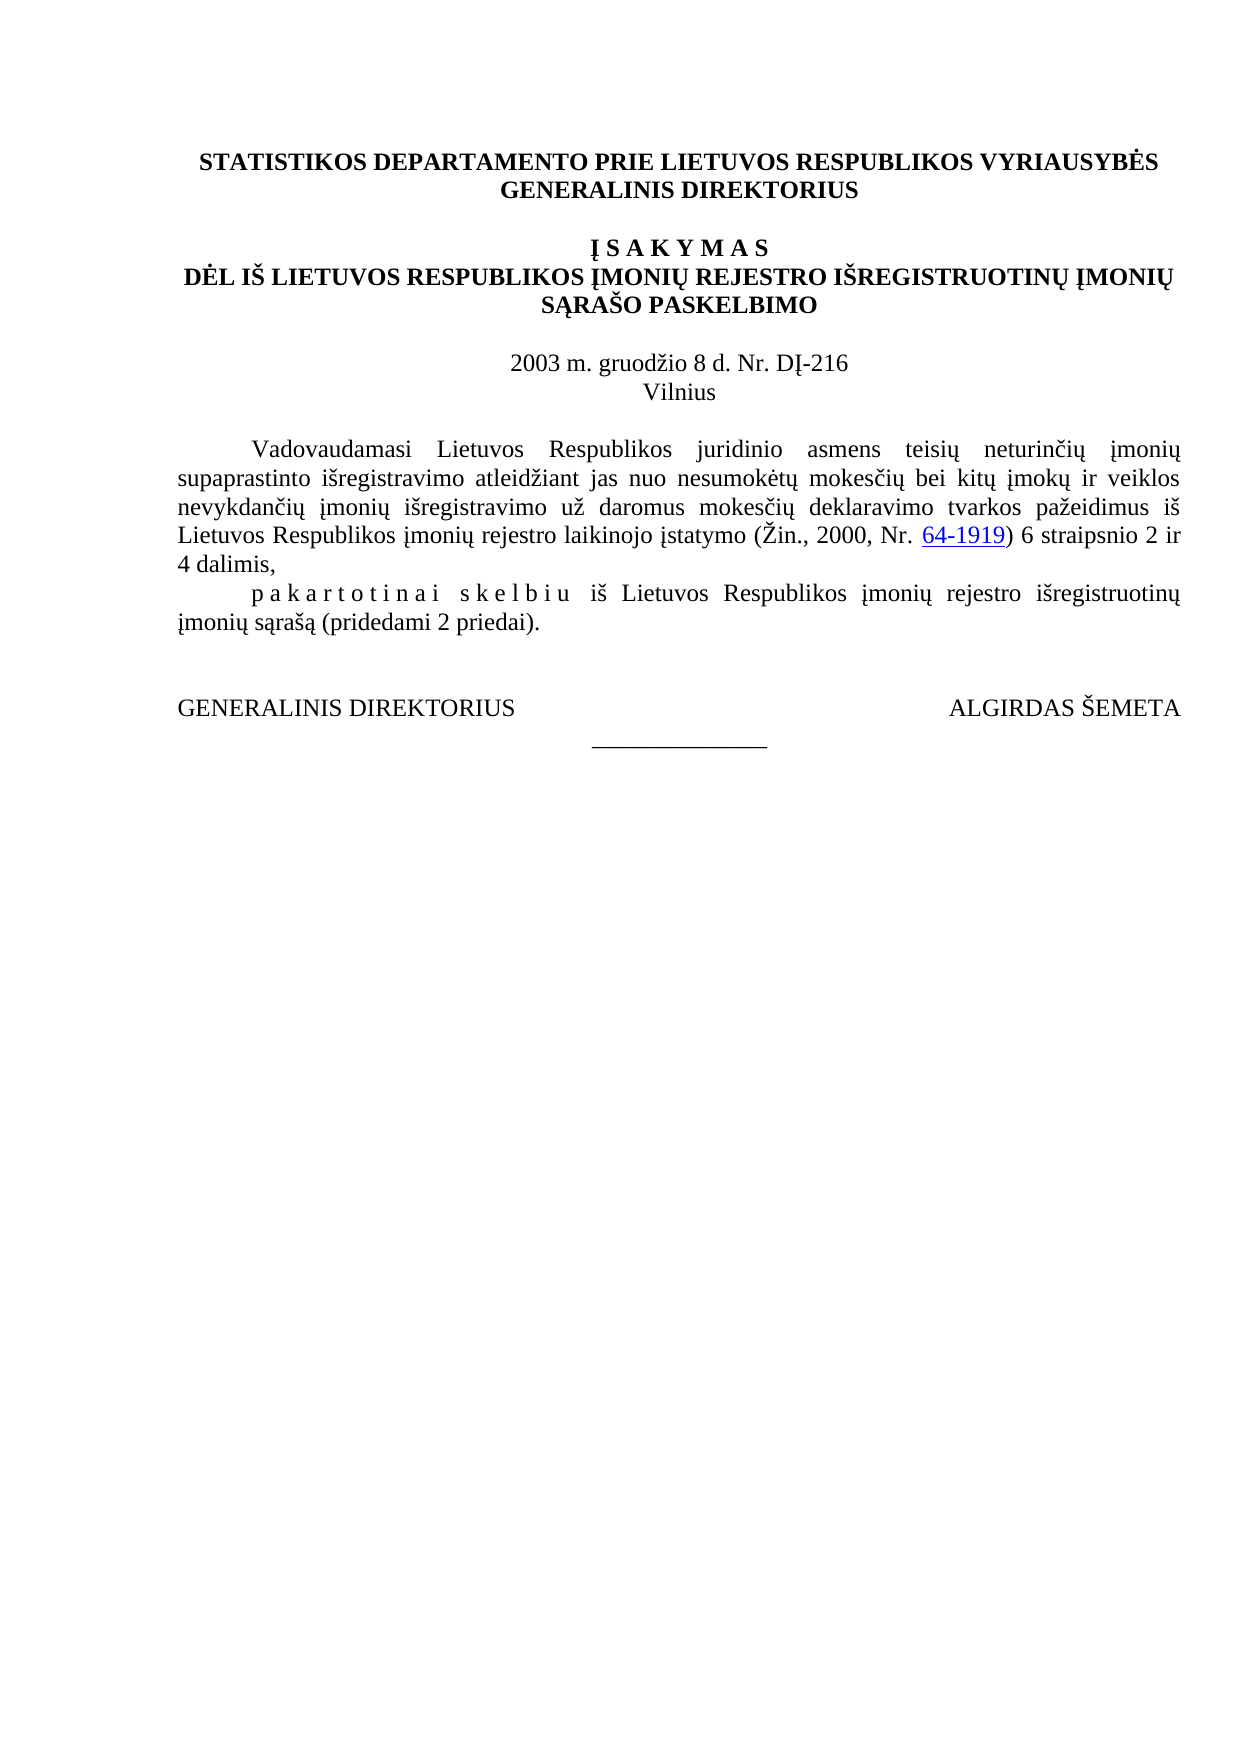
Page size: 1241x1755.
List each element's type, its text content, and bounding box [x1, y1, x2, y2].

text DĖL IŠ LIETUVOS RESPUBLIKOS ĮMONIŲ REJESTRO IŠREGISTRUOTINŲ ĮMONIŲ SĄRAŠO PASKELBIMO [177, 262, 1181, 319]
text Į S A K Y M A S [177, 233, 1181, 262]
text STATISTIKOS DEPARTAMENTO PRIE LIETUVOS RESPUBLIKOS VYRIAUSYBĖS GENERALINIS DIREKTORIUS [177, 147, 1181, 204]
text Vadovaudamasi Lietuvos Respublikos juridinio asmens teisių neturinčių įmonių supaprastinto išregistravimo atleidžiant jas nuo nesumokėtų mokesčių bei kitų įmokų ir veiklos nevykdančių įmonių išregistravimo už daromus mokesčių deklaravimo tvarkos pažeidimus iš Lietuvos Respublikos įmonių rejestro laikinojo įstatymo (Žin., 2000, Nr. 64-1919) 6 straipsnio 2 ir 4 dalimis, [177, 434, 1181, 578]
text ______________ [177, 722, 1181, 751]
text GENERALINIS DIREKTORIUS ALGIRDAS ŠEMETA [177, 693, 1181, 722]
text 2003 m. gruodžio 8 d. Nr. DĮ-216 [177, 348, 1181, 377]
text Vilnius [177, 377, 1181, 406]
text pakartotinai skelbiu iš Lietuvos Respublikos įmonių rejestro išregistruotinų įmonių sąrašą (pridedami 2 priedai). [177, 578, 1181, 636]
